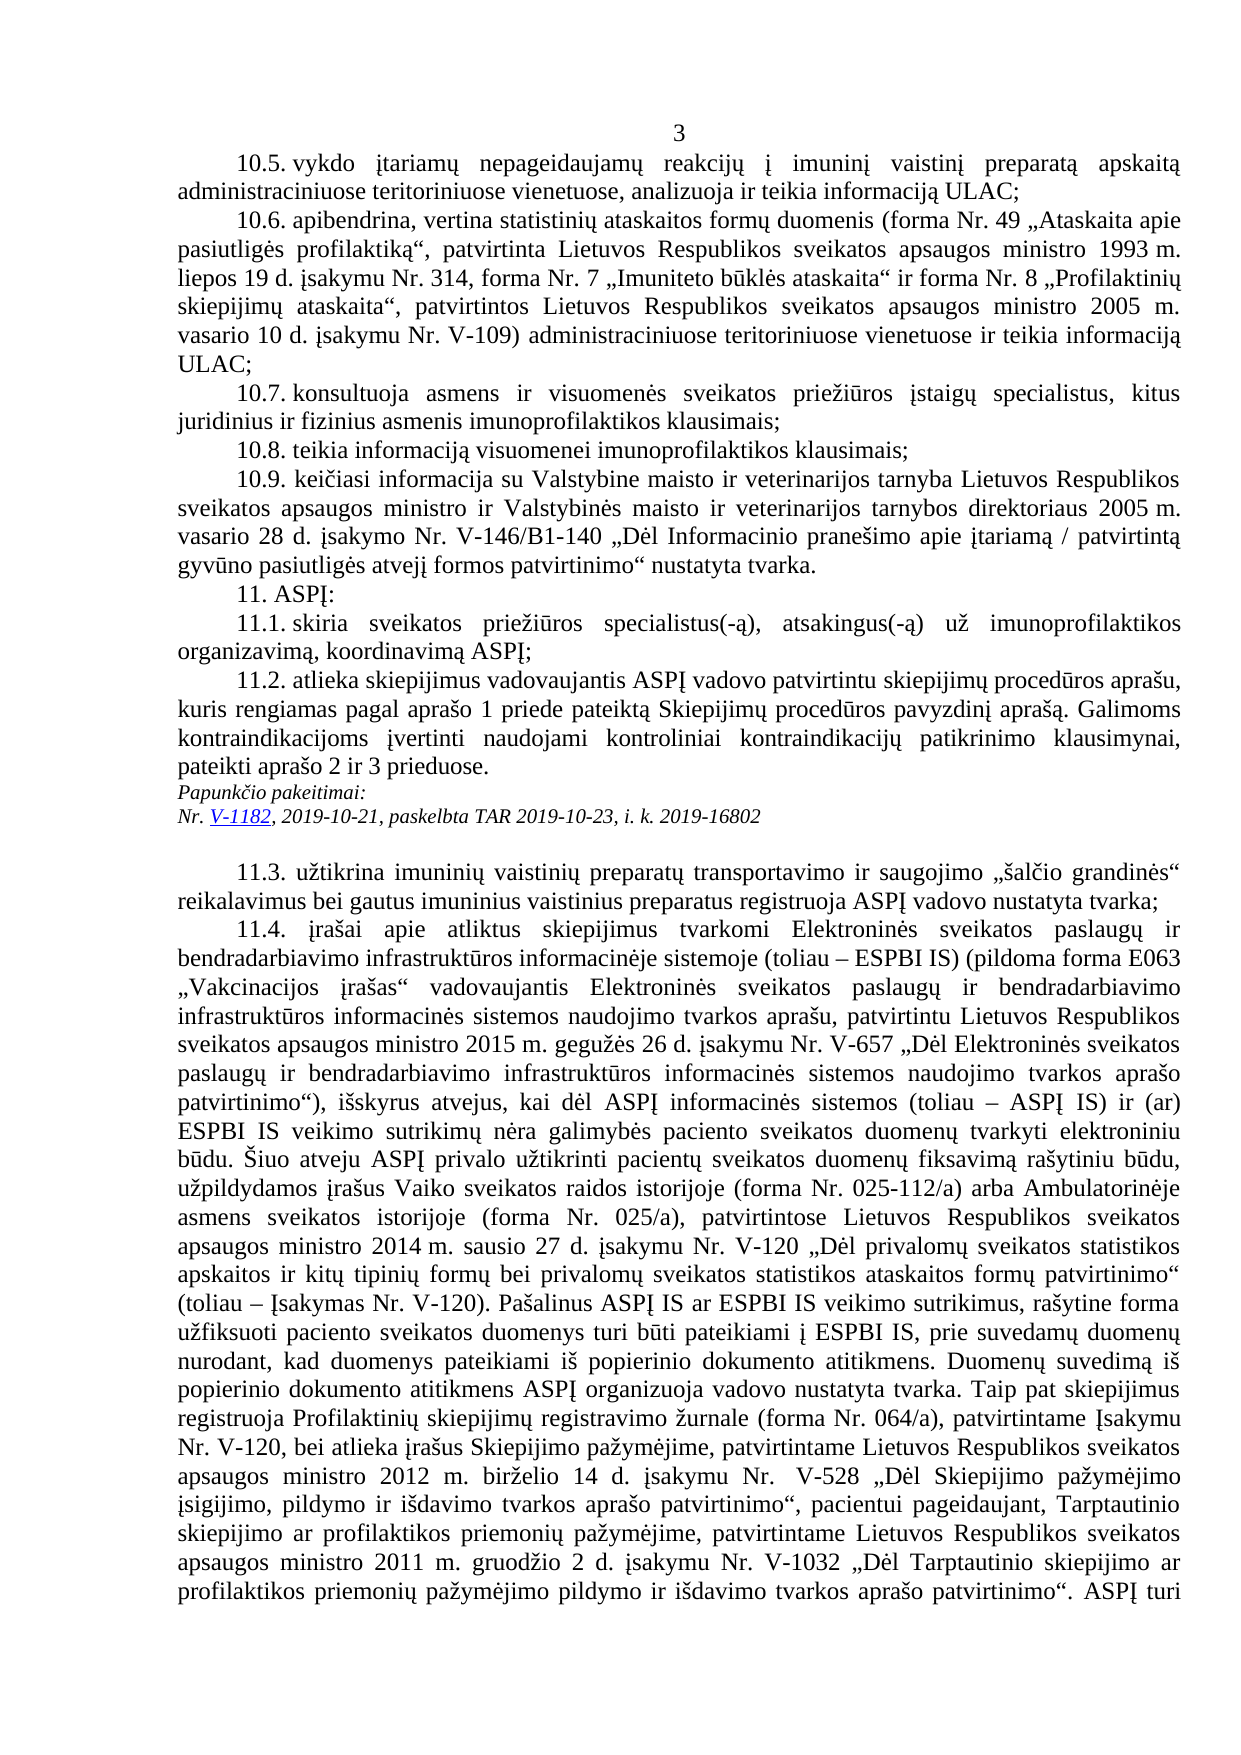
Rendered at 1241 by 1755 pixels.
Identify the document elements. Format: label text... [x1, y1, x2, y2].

text 11.4. įrašai apie atliktus skiepijimus tvarkomi Elektroninės sveikatos paslaugų ir bendradarbiavimo infrastruktūros informacinėje sistemoje (toliau – ESPBI IS) (pildoma forma E063 „Vakcinacijos įrašas“ vadovaujantis Elektroninės sveikatos paslaugų ir bendradarbiavimo infrastruktūros informacinės sistemos naudojimo tvarkos aprašu, patvirtintu Lietuvos Respublikos sveikatos apsaugos ministro 2015 m. gegužės 26 d. įsakymu Nr. V-657 „Dėl Elektroninės sveikatos paslaugų ir bendradarbiavimo infrastruktūros informacinės sistemos naudojimo tvarkos aprašo patvirtinimo“), išskyrus atvejus, kai dėl ASPĮ informacinės sistemos (toliau – ASPĮ IS) ir (ar) ESPBI IS veikimo sutrikimų nėra galimybės paciento sveikatos duomenų tvarkyti elektroniniu būdu. Šiuo atveju ASPĮ privalo užtikrinti pacientų sveikatos duomenų fiksavimą rašytiniu būdu, užpildydamos įrašus Vaiko sveikatos raidos istorijoje (forma Nr. 025-112/a) arba Ambulatorinėje asmens sveikatos istorijoje (forma Nr. 025/a), patvirtintose Lietuvos Respublikos sveikatos apsaugos ministro 2014 m. sausio 27 d. įsakymu Nr. V-120 „Dėl privalomų sveikatos statistikos apskaitos ir kitų tipinių formų bei privalomų sveikatos statistikos ataskaitos formų patvirtinimo“ (toliau – Įsakymas Nr. V-120). Pašalinus ASPĮ IS ar ESPBI IS veikimo sutrikimus, rašytine forma užfiksuoti paciento sveikatos duomenys turi būti pateikiami į ESPBI IS, prie suvedamų duomenų nurodant, kad duomenys pateikiami iš popierinio dokumento atitikmens. Duomenų suvedimą iš popierinio dokumento atitikmens ASPĮ organizuoja vadovo nustatyta tvarka. Taip pat skiepijimus registruoja Profilaktinių skiepijimų registravimo žurnale (forma Nr. 064/a), patvirtintame Įsakymu Nr. V-120, bei atlieka įrašus Skiepijimo pažymėjime, patvirtintame Lietuvos Respublikos sveikatos apsaugos ministro 2012 m. birželio 14 d. įsakymu Nr. V-528 „Dėl Skiepijimo pažymėjimo įsigijimo, pildymo ir išdavimo tvarkos aprašo patvirtinimo“, pacientui pageidaujant, Tarptautinio skiepijimo ar profilaktikos priemonių pažymėjime, patvirtintame Lietuvos Respublikos sveikatos apsaugos ministro 2011 m. gruodžio 2 d. įsakymu Nr. V-1032 „Dėl Tarptautinio skiepijimo ar profilaktikos priemonių pažymėjimo pildymo ir išdavimo tvarkos aprašo patvirtinimo“. ASPĮ turi [177, 914, 1181, 1604]
text Nr. V-1182, 2019-10-21, paskelbta TAR 2019-10-23, i. k. 2019-16802 [177, 804, 1181, 828]
text 10.5. vykdo įtariamų nepageidaujamų reakcijų į imuninį vaistinį preparatą apskaitą administraciniuose teritoriniuose vienetuose, analizuoja ir teikia informaciją ULAC; [177, 148, 1181, 205]
text 10.7. konsultuoja asmens ir visuomenės sveikatos priežiūros įstaigų specialistus, kitus juridinius ir fizinius asmenis imunoprofilaktikos klausimais; [177, 378, 1181, 435]
text 10.9. keičiasi informacija su Valstybine maisto ir veterinarijos tarnyba Lietuvos Respublikos sveikatos apsaugos ministro ir Valstybinės maisto ir veterinarijos tarnybos direktoriaus 2005 m. vasario 28 d. įsakymo Nr. V-146/B1-140 „Dėl Informacinio pranešimo apie įtariamą / patvirtintą gyvūno pasiutligės atvejį formos patvirtinimo“ nustatyta tvarka. [177, 464, 1181, 579]
text 11.1. skiria sveikatos priežiūros specialistus(-ą), atsakingus(-ą) už imunoprofilaktikos organizavimą, koordinavimą ASPĮ; [177, 608, 1181, 665]
text 11.2. atlieka skiepijimus vadovaujantis ASPĮ vadovo patvirtintu skiepijimų procedūros aprašu, kuris rengiamas pagal aprašo 1 priede pateiktą Skiepijimų procedūros pavyzdinį aprašą. Galimoms kontraindikacijoms įvertinti naudojami kontroliniai kontraindikacijų patikrinimo klausimynai, pateikti aprašo 2 ir 3 prieduose. [177, 665, 1181, 780]
text 10.6. apibendrina, vertina statistinių ataskaitos formų duomenis (forma Nr. 49 „Ataskaita apie pasiutligės profilaktiką“, patvirtinta Lietuvos Respublikos sveikatos apsaugos ministro 1993 m. liepos 19 d. įsakymu Nr. 314, forma Nr. 7 „Imuniteto būklės ataskaita“ ir forma Nr. 8 „Profilaktinių skiepijimų ataskaita“, patvirtintos Lietuvos Respublikos sveikatos apsaugos ministro 2005 m. vasario 10 d. įsakymu Nr. V-109) administraciniuose teritoriniuose vienetuose ir teikia informaciją ULAC; [177, 205, 1181, 378]
text Papunkčio pakeitimai: [177, 780, 1181, 804]
text 11.3. užtikrina imuninių vaistinių preparatų transportavimo ir saugojimo „šalčio grandinės“ reikalavimus bei gautus imuninius vaistinius preparatus registruoja ASPĮ vadovo nustatyta tvarka; [177, 857, 1181, 914]
text 10.8. teikia informaciją visuomenei imunoprofilaktikos klausimais; [177, 435, 1181, 464]
text 11. ASPĮ: [177, 579, 1181, 608]
